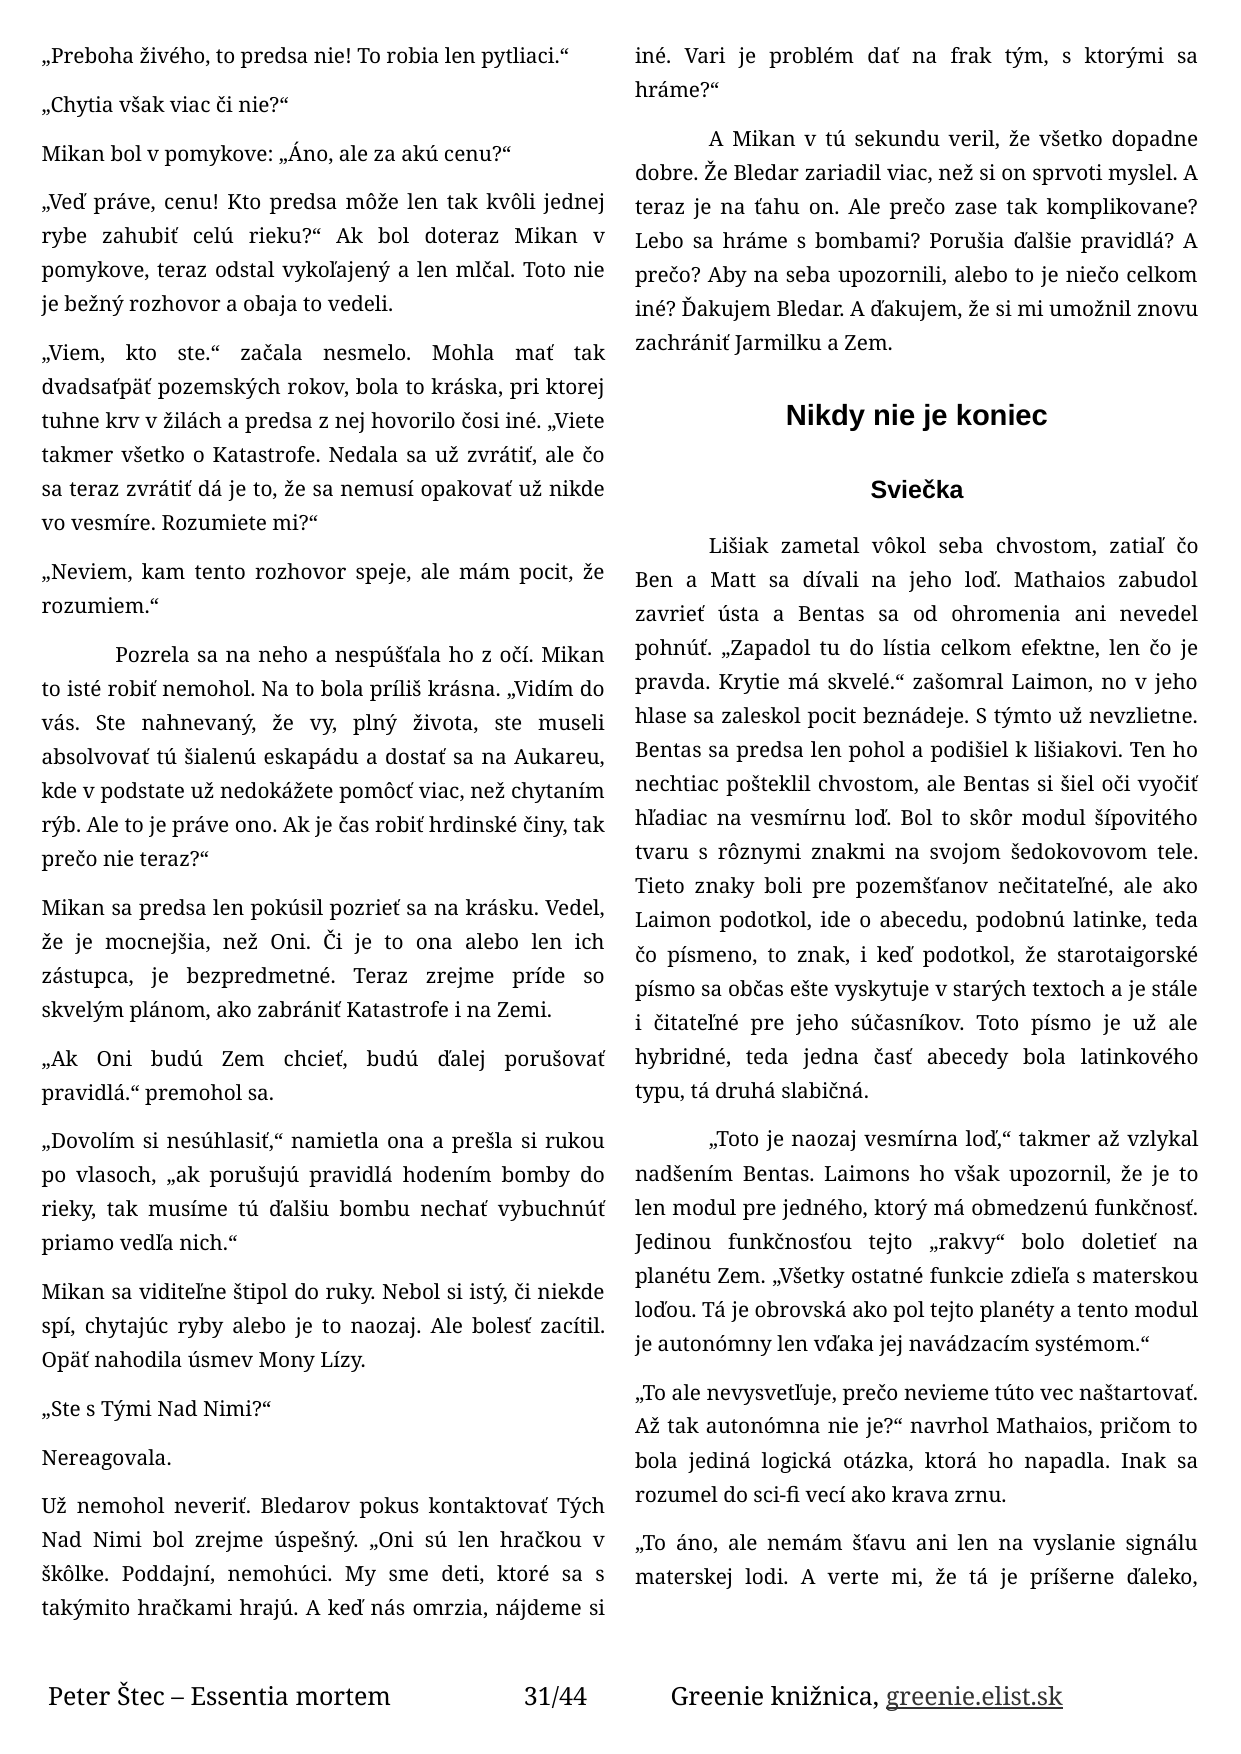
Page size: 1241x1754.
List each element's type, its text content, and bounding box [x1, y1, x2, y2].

text A Mikan v tú sekundu veril, že všetko dopadne dobre. Že Bledar zariadil viac, než si on sprvoti myslel. A teraz je na ťahu on. Ale prečo zase tak komplikovane? Lebo sa hráme s bombami? Porušia ďalšie pravidlá? A prečo? Aby na seba upozornili, alebo to je niečo celkom iné? Ďakujem Bledar. A ďakujem, že si mi umožnil znovu zachrániť Jarmilku a Zem. [635, 124, 1199, 357]
text Nereagovala. [41, 1443, 605, 1471]
text „Viem, kto ste.“ začala nesmelo. Mohla mať tak dvadsaťpäť pozemských rokov, bola to kráska, pri ktorej tuhne krv v žilách a predsa z nej hovorilo čosi iné. „Viete takmer všetko o Katastrofe. Nedala sa už zvrátiť, ale čo sa teraz zvrátiť dá je to, že sa nemusí opakovať už nikde vo vesmíre. Rozumiete mi?“ [41, 338, 605, 537]
text „Dovolím si nesúhlasiť,“ namietla ona a prešla si rukou po vlasoch, „ak porušujú pravidlá hodením bomby do rieky, tak musíme tú ďalšiu bombu nechať vybuchnúť priamo vedľa nich.“ [41, 1126, 605, 1257]
text „Ak Oni budú Zem chcieť, budú ďalej porušovať pravidlá.“ premohol sa. [41, 1044, 605, 1106]
text „To áno, ale nemám šťavu ani len na vyslanie signálu materskej lodi. A verte mi, že tá je príšerne ďaleko, [635, 1528, 1199, 1591]
text „Preboha živého, to predsa nie! To robia len pytliaci.“ [41, 41, 605, 70]
text Pozrela sa na neho a nespúšťala ho z očí. Mikan to isté robiť nemohol. Na to bola príliš krásna. „Vidím do vás. Ste nahnevaný, že vy, plný života, ste museli absolvovať tú šialenú eskapádu a dostať sa na Aukareu, kde v podstate už nedokážete pomôcť viac, než chytaním rýb. Ale to je práve ono. Ak je čas robiť hrdinské činy, tak prečo nie teraz?“ [41, 640, 605, 873]
text Mikan sa viditeľne štipol do ruky. Nebol si istý, či niekde spí, chytajúc ryby alebo je to naozaj. Ale bolesť zacítil. Opäť nahodila úsmev Mony Lízy. [41, 1277, 605, 1374]
text „To ale nevysvetľuje, prečo nevieme túto vec naštartovať. Až tak autonómna nie je?“ navrhol Mathaios, pričom to bola jediná logická otázka, ktorá ho napadla. Inak sa rozumel do sci-fi vecí ako krava zrnu. [635, 1378, 1199, 1508]
subtitle Nikdy nie je koniec [635, 398, 1199, 431]
text „Neviem, kam tento rozhovor speje, ale mám pocit, že rozumiem.“ [41, 557, 605, 619]
text Mikan bol v pomykove: „Áno, ale za akú cenu?“ [41, 139, 605, 167]
text Už nemohol neveriť. Bledarov pokus kontaktovať Tých Nad Nimi bol zrejme úspešný. „Oni sú len hračkou v škôlke. Poddajní, nemohúci. My sme deti, ktoré sa s takýmito hračkami hrajú. A keď nás omrzia, nájdeme si [41, 1491, 605, 1622]
text Mikan sa predsa len pokúsil pozrieť sa na krásku. Vedel, že je mocnejšia, než Oni. Či je to ona alebo len ich zástupca, je bezpredmetné. Teraz zrejme príde so skvelým plánom, ako zabrániť Katastrofe i na Zemi. [41, 893, 605, 1023]
text „Ste s Tými Nad Nimi?“ [41, 1394, 605, 1422]
text „Toto je naozaj vesmírna loď,“ takmer až vzlykal nadšením Bentas. Laimons ho však upozornil, že je to len modul pre jedného, ktorý má obmedzenú funkčnosť. Jedinou funkčnosťou tejto „rakvy“ bolo doletieť na planétu Zem. „Všetky ostatné funkcie zdieľa s materskou loďou. Tá je obrovská ako pol tejto planéty a tento modul je autonómny len vďaka jej navádzacím systémom.“ [635, 1124, 1199, 1357]
text „Chytia však viac či nie?“ [41, 90, 605, 118]
text Lišiak zametal vôkol seba chvostom, zatiaľ čo Ben a Matt sa dívali na jeho loď. Mathaios zabudol zavrieť ústa a Bentas sa od ohromenia ani nevedel pohnúť. „Zapadol tu do lístia celkom efektne, len čo je pravda. Krytie má skvelé.“ zašomral Laimon, no v jeho hlase sa zaleskol pocit beznádeje. S týmto už nevzlietne. Bentas sa predsa len pohol a podišiel k lišiakovi. Ten ho nechtiac pošteklil chvostom, ale Bentas si šiel oči vyočiť hľadiac na vesmírnu loď. Bol to skôr modul šípovitého tvaru s rôznymi znakmi na svojom šedokovovom tele. Tieto znaky boli pre pozemšťanov nečitateľné, ale ako Laimon podotkol, ide o abecedu, podobnú latinke, teda čo písmeno, to znak, i keď podotkol, že starotaigorské písmo sa občas ešte vyskytuje v starých textoch a je stále i čitateľné pre jeho súčasníkov. Toto písmo je už ale hybridné, teda jedna časť abecedy bola latinkového typu, tá druhá slabičná. [635, 531, 1199, 1104]
text iné. Vari je problém dať na frak tým, s ktorými sa hráme?“ [635, 41, 1199, 104]
text „Veď práve, cenu! Kto predsa môže len tak kvôli jednej rybe zahubiť celú rieku?“ Ak bol doteraz Mikan v pomykove, teraz odstal vykoľajený a len mlčal. Toto nie je bežný rozhovor a obaja to vedeli. [41, 187, 605, 318]
subtitle Sviečka [635, 475, 1199, 504]
